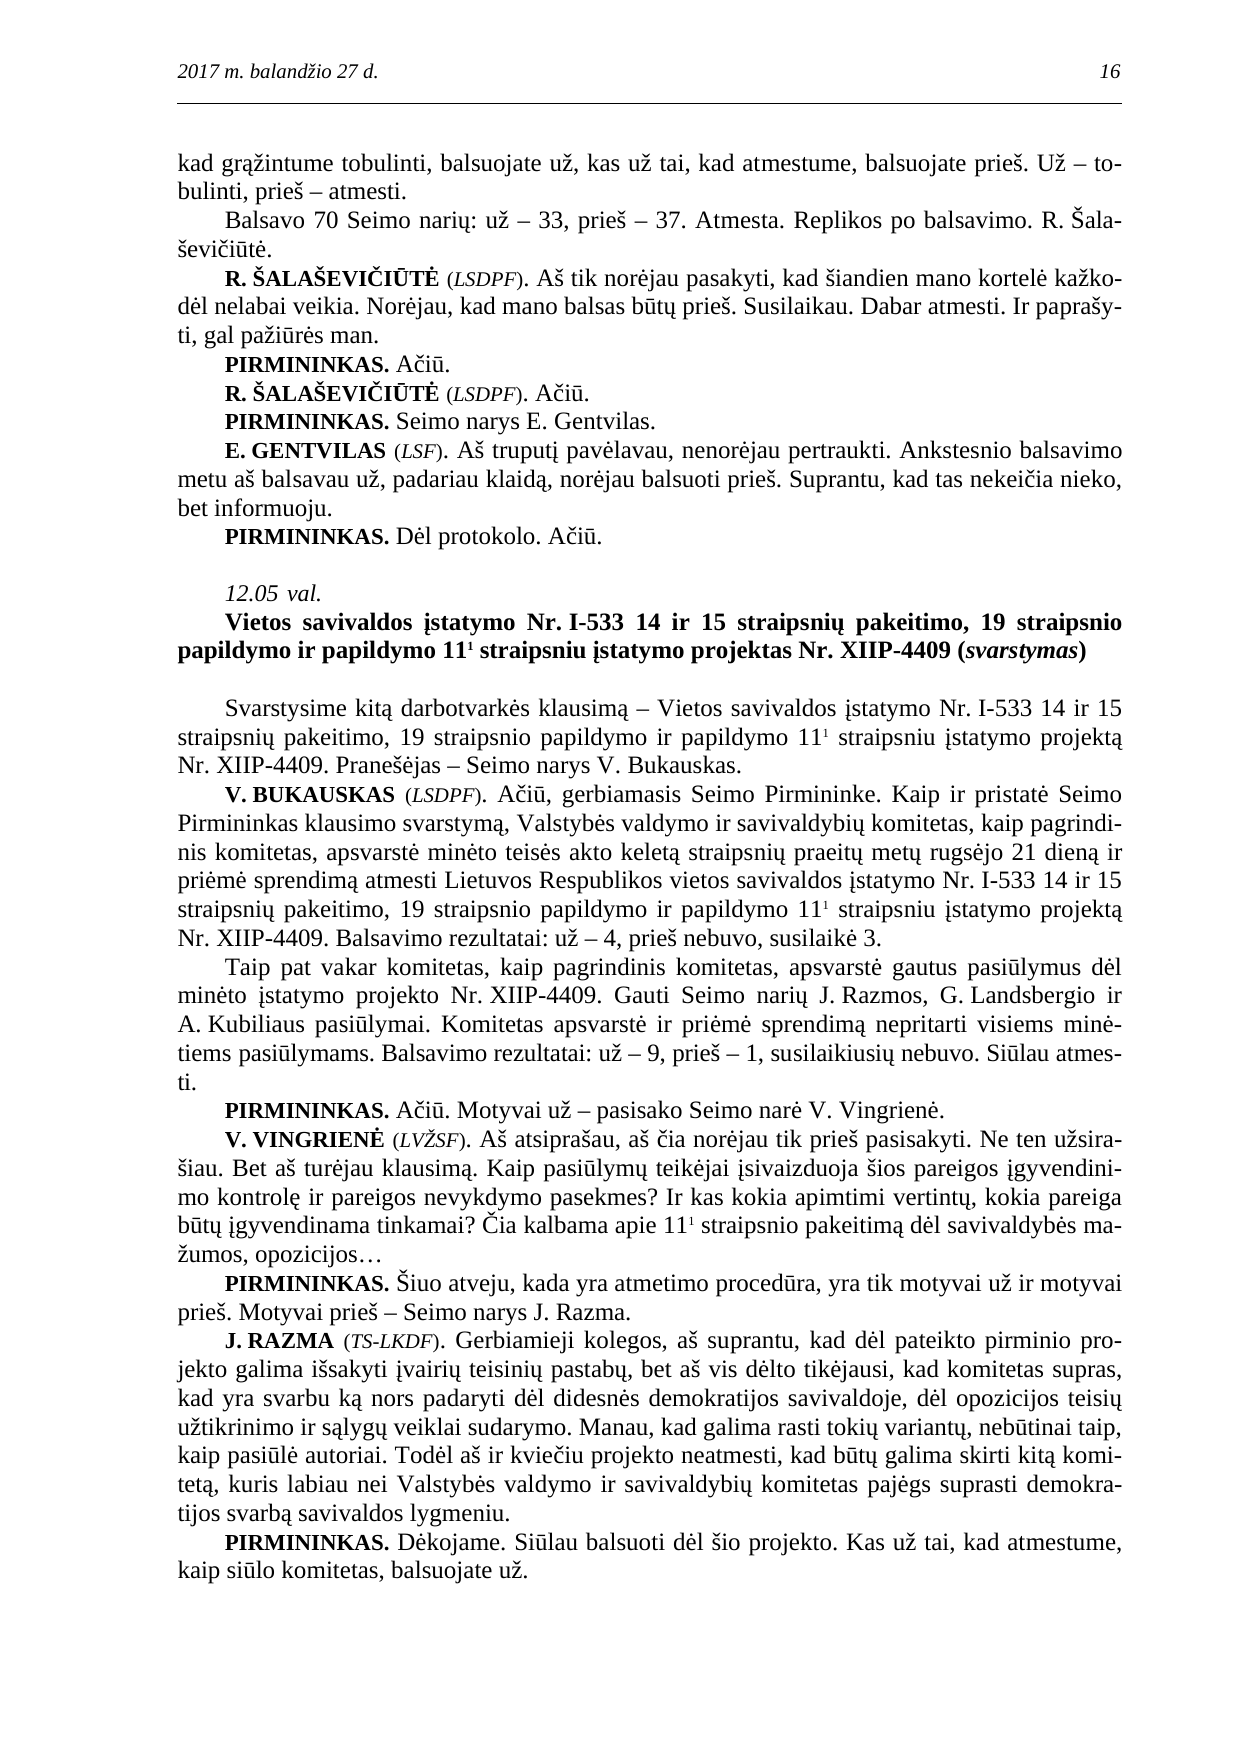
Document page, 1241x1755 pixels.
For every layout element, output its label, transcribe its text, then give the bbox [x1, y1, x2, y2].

text V. VINGRIENĖ (LVŽSF). Aš at­si­pra­šau, aš čia no­rė­jau tik prieš pa­si­sa­ky­ti. Ne ten už­si­ra­šiau. Bet aš tu­rė­jau klau­si­mą. Kaip pa­siū­ly­mų tei­kė­jai įsi­vaiz­duo­ja šios pa­rei­gos įgy­ven­di­ni­mo kon­tro­lę ir pa­rei­gos ne­vyk­dy­mo pa­sek­mes? Ir kas ko­kia ap­im­ti­mi ver­tin­tų, ko­kia pa­rei­ga bū­tų įgy­ven­di­na­ma tin­ka­mai? Čia kal­ba­ma apie 111 straips­nio pa­kei­ti­mą dėl sa­vi­val­dy­bės ma­žu­mos, opo­zi­ci­jos… [177, 1124, 1122, 1268]
text PIRMININKAS. Ačiū. [177, 349, 1122, 378]
text Bal­sa­vo 70 Sei­mo na­rių: už – 33, prieš – 37. At­mes­ta. Re­pli­kos po bal­sa­vi­mo. R. Ša­la­ševi­čiū­tė. [177, 205, 1122, 263]
text V. BUKAUSKAS (LSDPF). Ačiū, ger­bia­ma­sis Sei­mo Pir­mi­nin­ke. Kaip ir pri­sta­tė Sei­mo Pir­mi­nin­kas klau­si­mo svars­ty­mą, Vals­ty­bės val­dy­mo ir sa­vi­val­dy­bių ko­mi­te­tas, kaip pa­grin­di­nis ko­mi­te­tas, ap­svars­tė mi­nė­to tei­sės ak­to ke­le­tą straips­nių pra­ei­tų me­tų rug­sė­jo 21 die­ną ir pri­ėmė spren­di­mą at­mes­ti Lie­tu­vos Res­pub­li­kos vie­tos sa­vi­val­dos įsta­ty­mo Nr. I-533 14 ir 15 straips­nių pa­kei­ti­mo, 19 straips­nio pa­pil­dy­mo ir pa­pil­dy­mo 111 straips­niu įsta­ty­mo pro­jek­tą Nr. XIIP-4409. Bal­sa­vi­mo re­zul­ta­tai: už – 4, prieš ne­bu­vo, su­si­lai­kė 3. [177, 779, 1122, 952]
text E. GENTVILAS (LSF). Aš tru­pu­tį pa­vė­la­vau, ne­no­rė­jau per­trauk­ti. Anks­tes­nio bal­sa­vi­mo me­tu aš bal­sa­vau už, pa­da­riau klai­dą, no­rė­jau bal­suo­ti prieš. Su­pran­tu, kad tas ne­kei­čia nie­ko, bet in­for­muo­ju. [177, 435, 1122, 521]
text PIRMININKAS. Ačiū. Mo­ty­vai už – pa­si­sa­ko Sei­mo na­rė V. Ving­rie­nė. [177, 1095, 1122, 1124]
text Svars­ty­si­me ki­tą dar­bo­tvarkės klau­si­mą – Vie­tos sa­vi­val­dos įsta­ty­mo Nr. I-533 14 ir 15 straips­nių pa­kei­ti­mo, 19 straips­nio pa­pil­dy­mo ir pa­pil­dy­mo 111 straips­niu įsta­ty­mo pro­jek­tą Nr. XIIP-4409. Pra­ne­šė­jas – Sei­mo na­rys V. Bu­kaus­kas. [177, 693, 1122, 779]
text Vie­tos sa­vi­val­dos įsta­ty­mo Nr. I-533 14 ir 15 straips­nių pa­kei­ti­mo, 19 straips­nio papil­dy­mo ir pa­pil­dy­mo 111 straips­niu įsta­ty­mo pro­jek­tas Nr. XIIP-4409 (svars­ty­mas) [177, 607, 1122, 664]
text R. ŠALAŠEVIČIŪTĖ (LSDPF). Ačiū. [177, 378, 1122, 406]
text R. ŠALAŠEVIČIŪTĖ (LSDPF). Aš tik no­rė­jau pa­sa­ky­ti, kad šian­dien ma­no kor­te­lė kaž­ko­dėl ne­la­bai vei­kia. No­rė­jau, kad ma­no bal­sas bū­tų prieš. Su­si­lai­kau. Da­bar at­mes­ti. Ir pa­pra­šy­ti, gal pa­žiū­rės man. [177, 263, 1122, 349]
text 12.05 val. [224, 579, 1122, 607]
text Taip pat va­kar ko­mi­te­tas, kaip pa­grin­di­nis ko­mi­te­tas, ap­svars­tė gau­tus pa­siū­ly­mus dėl mi­nė­to įsta­ty­mo pro­jek­to Nr. XIIP-4409. Gau­ti Sei­mo na­rių J. Raz­mos, G. Land­sber­gio ir A. Ku­bi­liaus pa­siū­ly­mai. Ko­mi­te­tas ap­svars­tė ir pri­ėmė spren­di­mą ne­pri­tar­ti vi­siems mi­nė­tiems pa­siū­ly­mams. Bal­sa­vi­mo re­zul­ta­tai: už – 9, prieš – 1, su­si­lai­kiu­sių ne­bu­vo. Siū­lau at­mes­ti. [177, 952, 1122, 1095]
text kad grą­žin­tu­me to­bu­lin­ti, bal­suo­ja­te už, kas už tai, kad at­mes­tu­me, bal­suo­ja­te prieš. Už – to­bu­lin­ti, prieš – at­mes­ti. [177, 148, 1122, 205]
text PIRMININKAS. Dė­ko­ja­me. Siū­lau bal­suo­ti dėl šio pro­jek­to. Kas už tai, kad at­mes­tu­me, kaip siū­lo ko­mi­te­tas, bal­suo­ja­te už. [177, 1527, 1122, 1584]
text PIRMININKAS. Dėl pro­to­ko­lo. Ačiū. [177, 521, 1122, 550]
text PIRMININKAS. Sei­mo na­rys E. Gent­vi­las. [177, 406, 1122, 435]
text J. RAZMA (TS-LKDF). Ger­bia­mie­ji ko­le­gos, aš su­pran­tu, kad dėl pa­teik­to pir­mi­nio pro­jekto ga­li­ma iš­sa­ky­ti įvai­rių tei­si­nių pa­sta­bų, bet aš vis dėl­to ti­kė­jau­si, kad ko­mi­te­tas su­pras, kad yra svar­bu ką nors pa­da­ry­ti dėl di­des­nės de­mo­kra­tijos sa­vi­val­do­je, dėl opo­zi­ci­jos tei­sių už­tik­ri­ni­mo ir są­ly­gų veik­lai su­da­ry­mo. Ma­nau, kad ga­li­ma ras­ti to­kių va­rian­tų, ne­bū­ti­nai taip, kaip pa­siū­lė au­to­riai. To­dėl aš ir kvie­čiu pro­jek­to ne­at­mes­ti, kad bū­tų ga­li­ma skir­ti ki­tą ko­mi­te­tą, ku­ris la­biau nei Vals­ty­bės val­dy­mo ir sa­vi­val­dy­bių ko­mi­te­tas pa­jėgs su­pras­ti de­mo­kra­tijos svar­bą sa­vi­val­dos lyg­me­niu. [177, 1325, 1122, 1527]
text PIRMININKAS. Šiuo at­ve­ju, ka­da yra at­me­ti­mo pro­ce­dū­ra, yra tik mo­ty­vai už ir mo­ty­vai prieš. Mo­ty­vai prieš – Sei­mo na­rys J. Raz­ma. [177, 1268, 1122, 1325]
